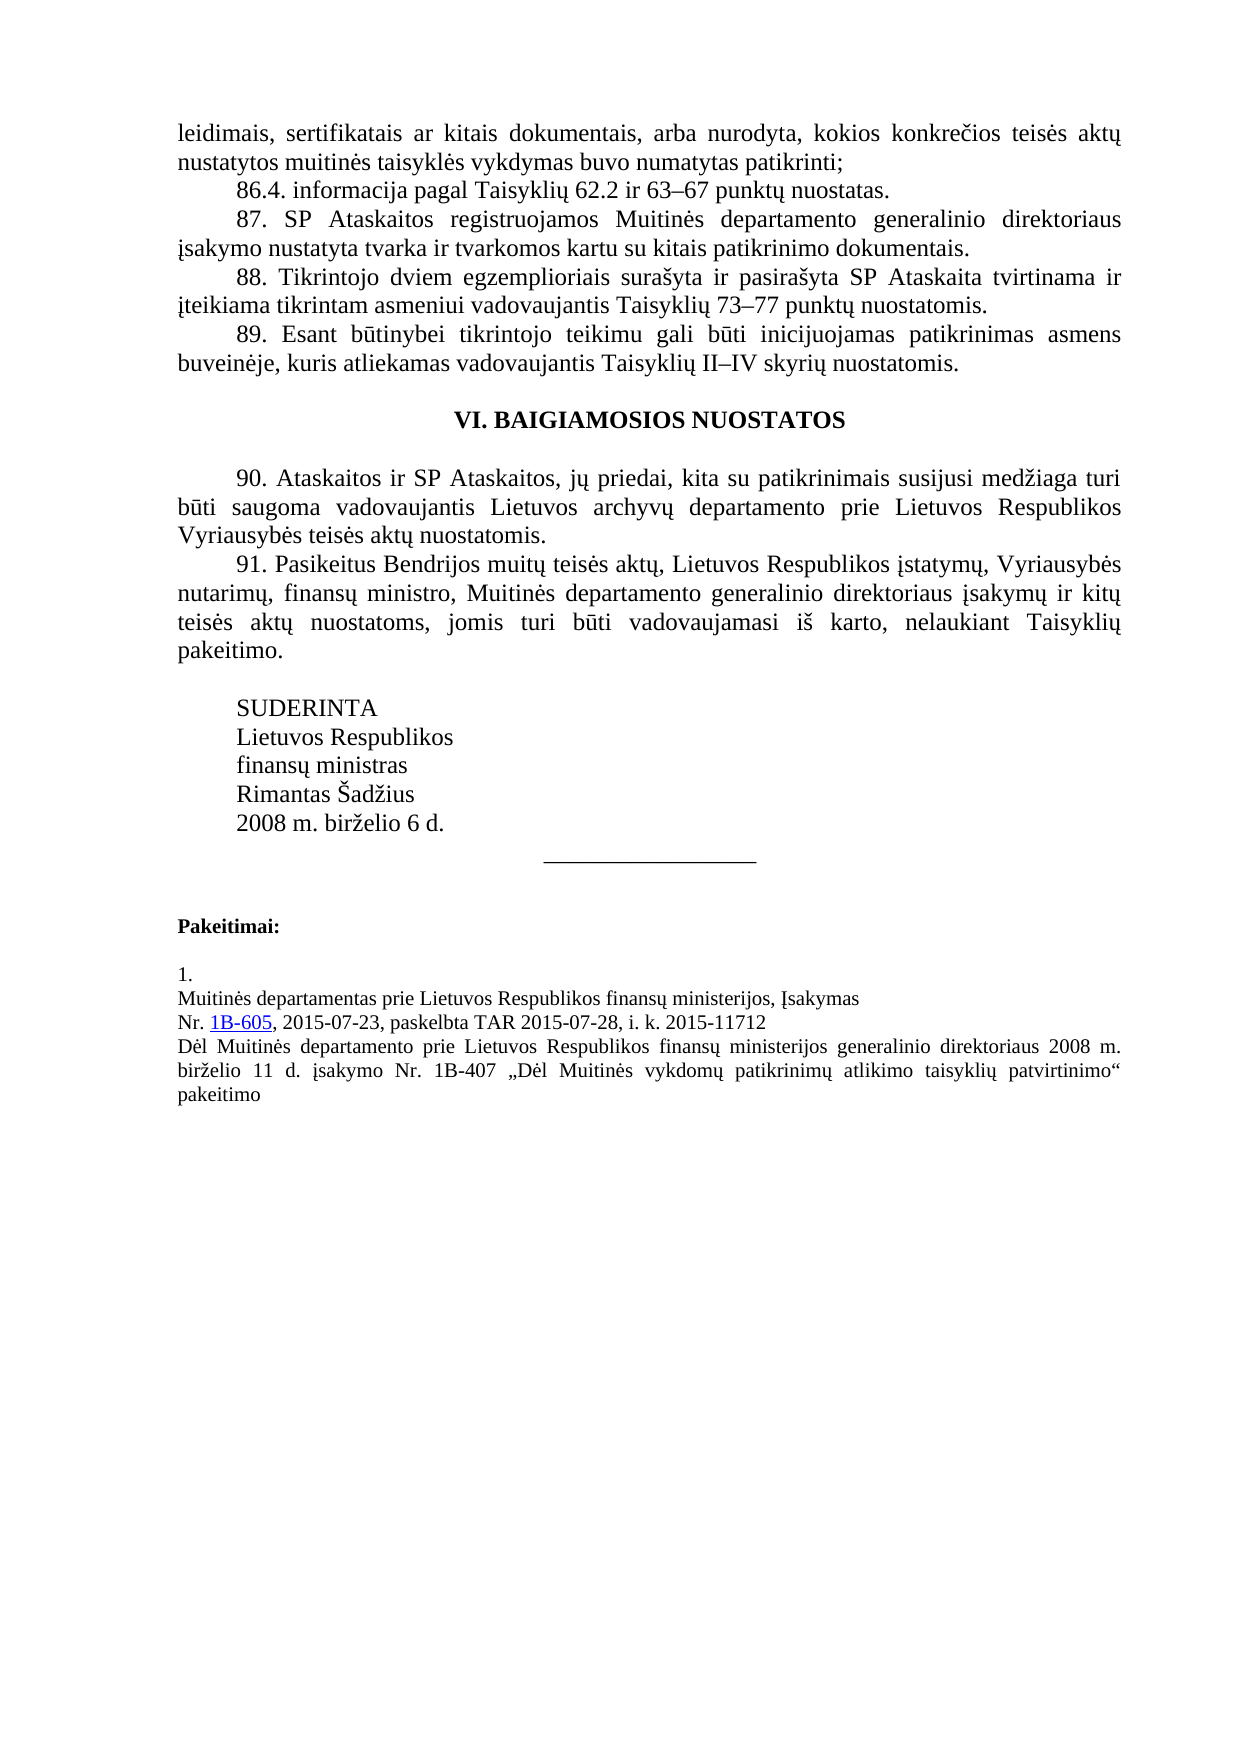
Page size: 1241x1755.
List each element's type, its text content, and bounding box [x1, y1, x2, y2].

text leidimais, sertifikatais ar kitais dokumentais, arba nurodyta, kokios konkrečios teisės aktų nustatytos muitinės taisyklės vykdymas buvo numatytas patikrinti; [177, 118, 1122, 176]
text Dėl Muitinės departamento prie Lietuvos Respublikos finansų ministerijos generalinio direktoriaus 2008 m. birželio 11 d. įsakymo Nr. 1B-407 „Dėl Muitinės vykdomų patikrinimų atlikimo taisyklių patvirtinimo“ pakeitimo [177, 1034, 1122, 1106]
text 2008 m. birželio 6 d. [177, 808, 1122, 837]
text 89. Esant būtinybei tikrintojo teikimu gali būti inicijuojamas patikrinimas asmens buveinėje, kuris atliekamas vadovaujantis Taisyklių II–IV skyrių nuostatomis. [177, 319, 1122, 377]
text Rimantas Šadžius [177, 779, 1122, 808]
text Nr. 1B-605, 2015-07-23, paskelbta TAR 2015-07-28, i. k. 2015-11712 [177, 1010, 1122, 1034]
text VI. BAIGIAMOSIOS NUOSTATOS [177, 406, 1122, 434]
text Muitinės departamentas prie Lietuvos Respublikos finansų ministerijos, Įsakymas [177, 986, 1122, 1010]
text 91. Pasikeitus Bendrijos muitų teisės aktų, Lietuvos Respublikos įstatymų, Vyriausybės nutarimų, finansų ministro, Muitinės departamento generalinio direktoriaus įsakymų ir kitų teisės aktų nuostatoms, jomis turi būti vadovaujamasi iš karto, nelaukiant Taisyklių pakeitimo. [177, 549, 1122, 664]
text 88. Tikrintojo dviem egzemplioriais surašyta ir pasirašyta SP Ataskaita tvirtinama ir įteikiama tikrintam asmeniui vadovaujantis Taisyklių 73–77 punktų nuostatomis. [177, 262, 1122, 319]
text _________________ [177, 837, 1122, 866]
text 90. Ataskaitos ir SP Ataskaitos, jų priedai, kita su patikrinimais susijusi medžiaga turi būti saugoma vadovaujantis Lietuvos archyvų departamento prie Lietuvos Respublikos Vyriausybės teisės aktų nuostatomis. [177, 463, 1122, 549]
text SUDERINTA [177, 693, 1122, 722]
text Lietuvos Respublikos [177, 722, 1122, 751]
text 1. [177, 962, 1122, 986]
text 87. SP Ataskaitos registruojamos Muitinės departamento generalinio direktoriaus įsakymo nustatyta tvarka ir tvarkomos kartu su kitais patikrinimo dokumentais. [177, 204, 1122, 262]
text Pakeitimai: [177, 914, 1122, 938]
text finansų ministras [177, 751, 1122, 779]
text 86.4. informacija pagal Taisyklių 62.2 ir 63–67 punktų nuostatas. [177, 176, 1122, 204]
